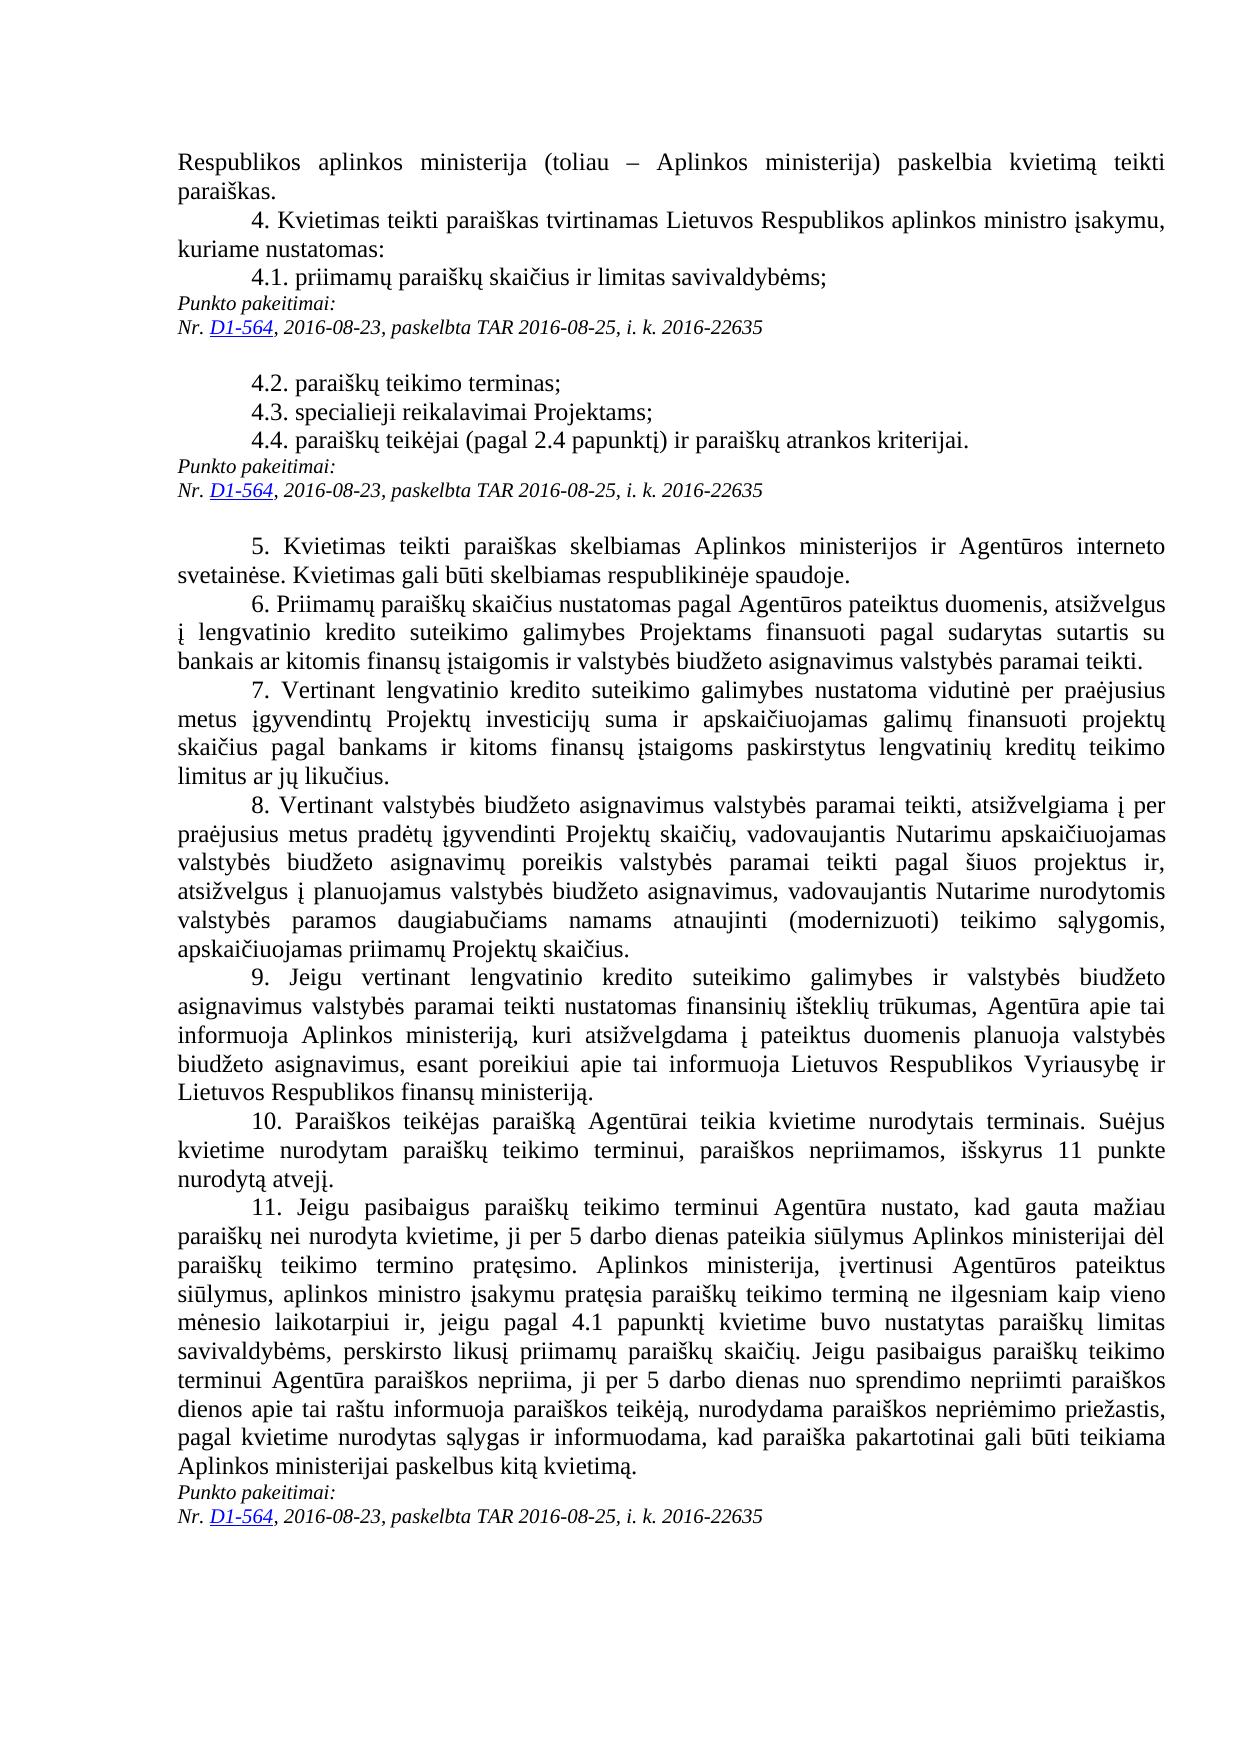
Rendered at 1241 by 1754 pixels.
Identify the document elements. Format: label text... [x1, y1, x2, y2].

text 4. Kvietimas teikti paraiškas tvirtinamas Lietuvos Respublikos aplinkos ministro įsakymu, kuriame nustatomas: [177, 205, 1166, 262]
text Nr. D1-564, 2016-08-23, paskelbta TAR 2016-08-25, i. k. 2016-22635 [177, 315, 1166, 339]
text Nr. D1-564, 2016-08-23, paskelbta TAR 2016-08-25, i. k. 2016-22635 [177, 478, 1166, 502]
text 11. Jeigu pasibaigus paraiškų teikimo terminui Agentūra nustato, kad gauta mažiau paraiškų nei nurodyta kvietime, ji per 5 darbo dienas pateikia siūlymus Aplinkos ministerijai dėl paraiškų teikimo termino pratęsimo. Aplinkos ministerija, įvertinusi Agentūros pateiktus siūlymus, aplinkos ministro įsakymu pratęsia paraiškų teikimo terminą ne ilgesniam kaip vieno mėnesio laikotarpiui ir, jeigu pagal 4.1 papunktį kvietime buvo nustatytas paraiškų limitas savivaldybėms, perskirsto likusį priimamų paraiškų skaičių. Jeigu pasibaigus paraiškų teikimo terminui Agentūra paraiškos nepriima, ji per 5 darbo dienas nuo sprendimo nepriimti paraiškos dienos apie tai raštu informuoja paraiškos teikėją, nurodydama paraiškos nepriėmimo priežastis, pagal kvietime nurodytas sąlygas ir informuodama, kad paraiška pakartotinai gali būti teikiama Aplinkos ministerijai paskelbus kitą kvietimą. [177, 1192, 1166, 1480]
text 8. Vertinant valstybės biudžeto asignavimus valstybės paramai teikti, atsižvelgiama į per praėjusius metus pradėtų įgyvendinti Projektų skaičių, vadovaujantis Nutarimu apskaičiuojamas valstybės biudžeto asignavimų poreikis valstybės paramai teikti pagal šiuos projektus ir, atsižvelgus į planuojamus valstybės biudžeto asignavimus, vadovaujantis Nutarime nurodytomis valstybės paramos daugiabučiams namams atnaujinti (modernizuoti) teikimo sąlygomis, apskaičiuojamas priimamų Projektų skaičius. [177, 790, 1166, 962]
text 6. Priimamų paraiškų skaičius nustatomas pagal Agentūros pateiktus duomenis, atsižvelgus į lengvatinio kredito suteikimo galimybes Projektams finansuoti pagal sudarytas sutartis su bankais ar kitomis finansų įstaigomis ir valstybės biudžeto asignavimus valstybės paramai teikti. [177, 589, 1166, 675]
text Punkto pakeitimai: [177, 291, 1166, 315]
text Respublikos aplinkos ministerija (toliau – Aplinkos ministerija) paskelbia kvietimą teikti paraiškas. [177, 147, 1166, 205]
text 4.1. priimamų paraiškų skaičius ir limitas savivaldybėms; [177, 262, 1166, 291]
text 4.2. paraiškų teikimo terminas; [177, 368, 1166, 397]
text Punkto pakeitimai: [177, 1480, 1166, 1504]
text 4.4. paraiškų teikėjai (pagal 2.4 papunktį) ir paraiškų atrankos kriterijai. [177, 426, 1166, 454]
text 9. Jeigu vertinant lengvatinio kredito suteikimo galimybes ir valstybės biudžeto asignavimus valstybės paramai teikti nustatomas finansinių išteklių trūkumas, Agentūra apie tai informuoja Aplinkos ministeriją, kuri atsižvelgdama į pateiktus duomenis planuoja valstybės biudžeto asignavimus, esant poreikiui apie tai informuoja Lietuvos Respublikos Vyriausybę ir Lietuvos Respublikos finansų ministeriją. [177, 962, 1166, 1106]
text 5. Kvietimas teikti paraiškas skelbiamas Aplinkos ministerijos ir Agentūros interneto svetainėse. Kvietimas gali būti skelbiamas respublikinėje spaudoje. [177, 531, 1166, 589]
text Punkto pakeitimai: [177, 454, 1166, 478]
text Nr. D1-564, 2016-08-23, paskelbta TAR 2016-08-25, i. k. 2016-22635 [177, 1504, 1166, 1528]
text 7. Vertinant lengvatinio kredito suteikimo galimybes nustatoma vidutinė per praėjusius metus įgyvendintų Projektų investicijų suma ir apskaičiuojamas galimų finansuoti projektų skaičius pagal bankams ir kitoms finansų įstaigoms paskirstytus lengvatinių kreditų teikimo limitus ar jų likučius. [177, 675, 1166, 790]
text 10. Paraiškos teikėjas paraišką Agentūrai teikia kvietime nurodytais terminais. Suėjus kvietime nurodytam paraiškų teikimo terminui, paraiškos nepriimamos, išskyrus 11 punkte nurodytą atvejį. [177, 1106, 1166, 1192]
text 4.3. specialieji reikalavimai Projektams; [177, 397, 1166, 426]
